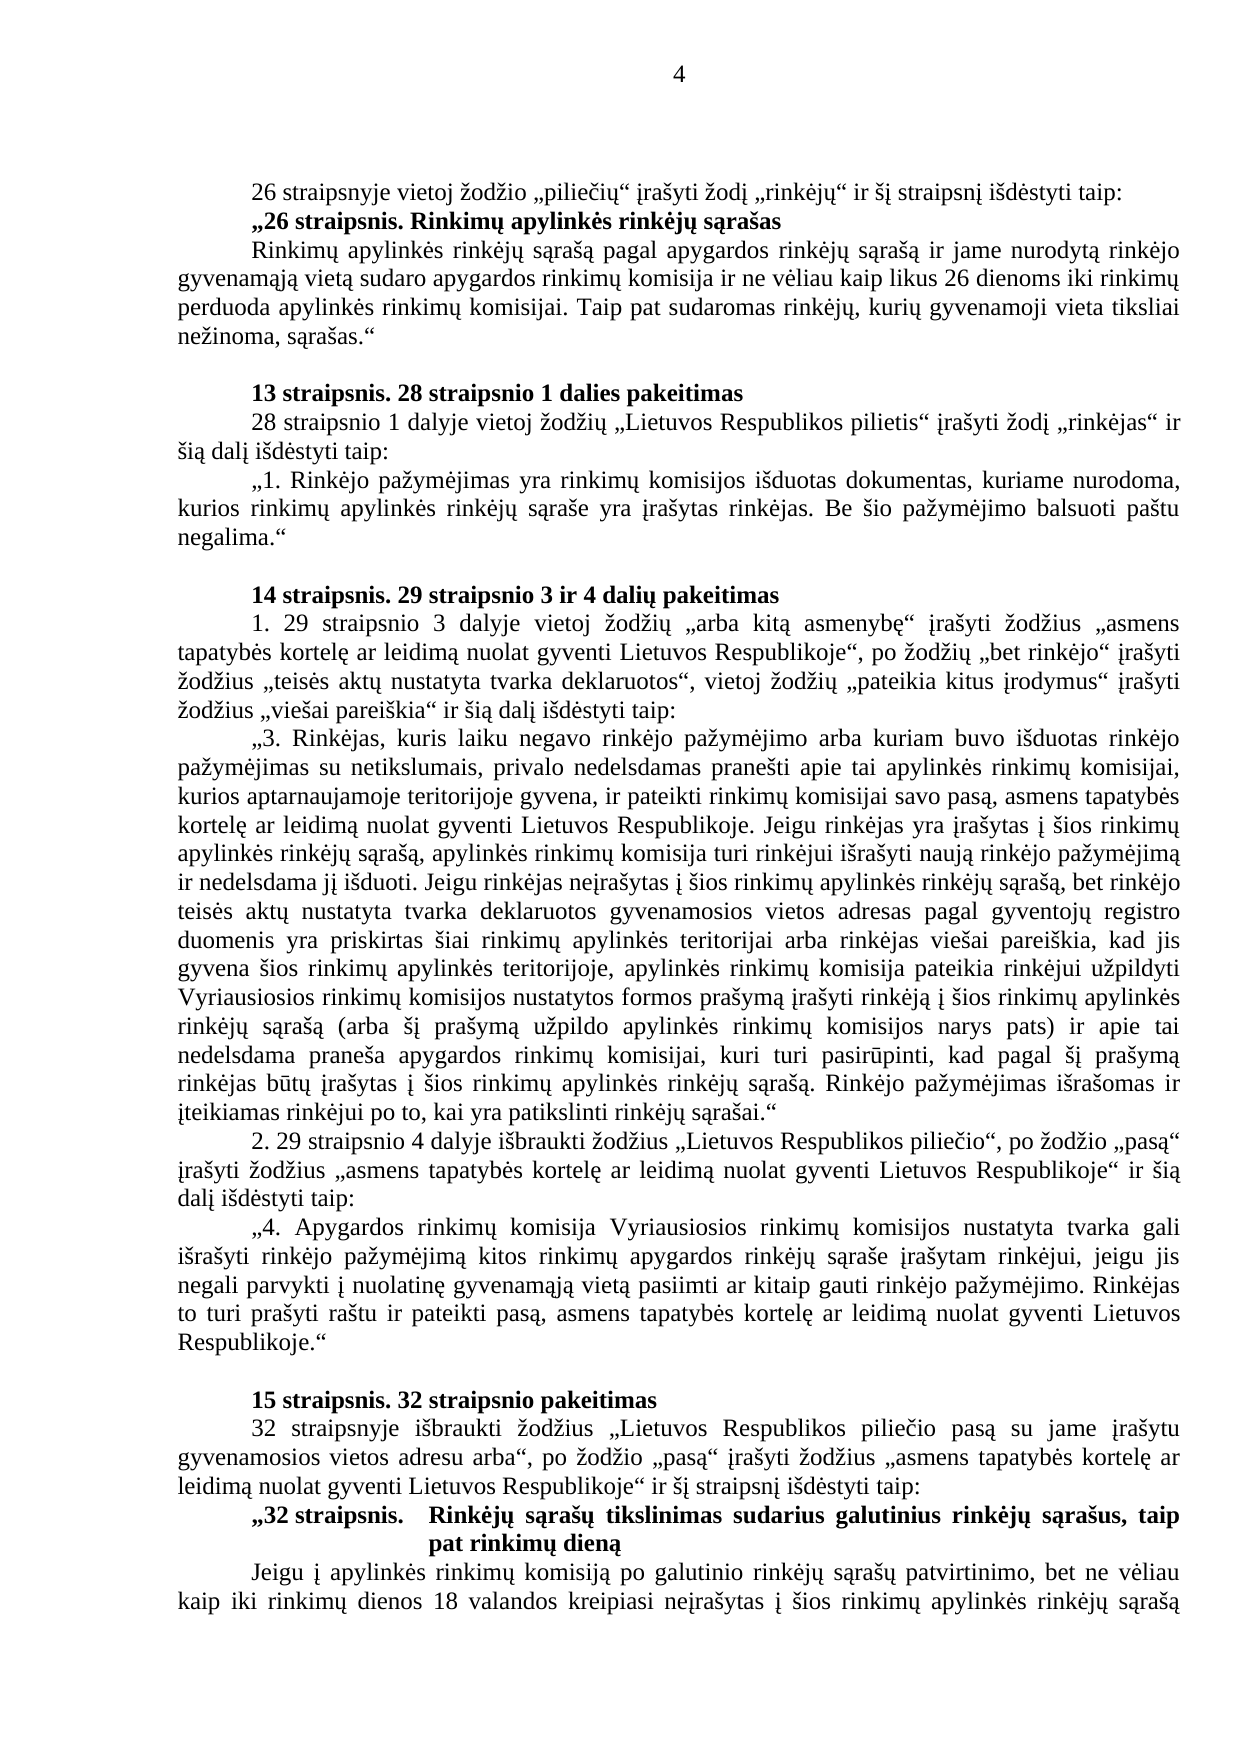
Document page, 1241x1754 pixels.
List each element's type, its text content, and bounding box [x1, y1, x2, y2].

text 26 straipsnyje vietoj žodžio „piliečių“ įrašyti žodį „rinkėjų“ ir šį straipsnį išdėstyti taip: [177, 177, 1181, 206]
text Jeigu į apylinkės rinkimų komisiją po galutinio rinkėjų sąrašų patvirtinimo, bet ne vėliau kaip iki rinkimų dienos 18 valandos kreipiasi neįrašytas į šios rinkimų apylinkės rinkėjų sąrašą [177, 1557, 1181, 1615]
text „4. Apygardos rinkimų komisija Vyriausiosios rinkimų komisijos nustatyta tvarka gali išrašyti rinkėjo pažymėjimą kitos rinkimų apygardos rinkėjų sąraše įrašytam rinkėjui, jeigu jis negali parvykti į nuolatinę gyvenamąją vietą pasiimti ar kitaip gauti rinkėjo pažymėjimo. Rinkėjas to turi prašyti raštu ir pateikti pasą, asmens tapatybės kortelę ar leidimą nuolat gyventi Lietuvos Respublikoje.“ [177, 1212, 1181, 1356]
text 32 straipsnyje išbraukti žodžius „Lietuvos Respublikos piliečio pasą su jame įrašytu gyvenamosios vietos adresu arba“, po žodžio „pasą“ įrašyti žodžius „asmens tapatybės kortelę ar leidimą nuolat gyventi Lietuvos Respublikoje“ ir šį straipsnį išdėstyti taip: [177, 1413, 1181, 1500]
text „3. Rinkėjas, kuris laiku negavo rinkėjo pažymėjimo arba kuriam buvo išduotas rinkėjo pažymėjimas su netikslumais, privalo nedelsdamas pranešti apie tai apylinkės rinkimų komisijai, kurios aptarnaujamoje teritorijoje gyvena, ir pateikti rinkimų komisijai savo pasą, asmens tapatybės kortelę ar leidimą nuolat gyventi Lietuvos Respublikoje. Jeigu rinkėjas yra įrašytas į šios rinkimų apylinkės rinkėjų sąrašą, apylinkės rinkimų komisija turi rinkėjui išrašyti naują rinkėjo pažymėjimą ir nedelsdama jį išduoti. Jeigu rinkėjas neįrašytas į šios rinkimų apylinkės rinkėjų sąrašą, bet rinkėjo teisės aktų nustatyta tvarka deklaruotos gyvenamosios vietos adresas pagal gyventojų registro duomenis yra priskirtas šiai rinkimų apylinkės teritorijai arba rinkėjas viešai pareiškia, kad jis gyvena šios rinkimų apylinkės teritorijoje, apylinkės rinkimų komisija pateikia rinkėjui užpildyti Vyriausiosios rinkimų komisijos nustatytos formos prašymą įrašyti rinkėją į šios rinkimų apylinkės rinkėjų sąrašą (arba šį prašymą užpildo apylinkės rinkimų komisijos narys pats) ir apie tai nedelsdama praneša apygardos rinkimų komisijai, kuri turi pasirūpinti, kad pagal šį prašymą rinkėjas būtų įrašytas į šios rinkimų apylinkės rinkėjų sąrašą. Rinkėjo pažymėjimas išrašomas ir įteikiamas rinkėjui po to, kai yra patikslinti rinkėjų sąrašai.“ [177, 723, 1181, 1126]
text „1. Rinkėjo pažymėjimas yra rinkimų komisijos išduotas dokumentas, kuriame nurodoma, kurios rinkimų apylinkės rinkėjų sąraše yra įrašytas rinkėjas. Be šio pažymėjimo balsuoti paštu negalima.“ [177, 465, 1181, 551]
text 13 straipsnis. 28 straipsnio 1 dalies pakeitimas [177, 378, 1181, 407]
text 28 straipsnio 1 dalyje vietoj žodžių „Lietuvos Respublikos pilietis“ įrašyti žodį „rinkėjas“ ir šią dalį išdėstyti taip: [177, 407, 1181, 465]
text 15 straipsnis. 32 straipsnio pakeitimas [177, 1385, 1181, 1413]
text Rinkimų apylinkės rinkėjų sąrašą pagal apygardos rinkėjų sąrašą ir jame nurodytą rinkėjo gyvenamąją vietą sudaro apygardos rinkimų komisija ir ne vėliau kaip likus 26 dienoms iki rinkimų perduoda apylinkės rinkimų komisijai. Taip pat sudaromas rinkėjų, kurių gyvenamoji vieta tiksliai nežinoma, sąrašas.“ [177, 235, 1181, 350]
text 2. 29 straipsnio 4 dalyje išbraukti žodžius „Lietuvos Respublikos piliečio“, po žodžio „pasą“ įrašyti žodžius „asmens tapatybės kortelę ar leidimą nuolat gyventi Lietuvos Respublikoje“ ir šią dalį išdėstyti taip: [177, 1126, 1181, 1212]
text „26 straipsnis. Rinkimų apylinkės rinkėjų sąrašas [177, 206, 1181, 235]
text „32 straipsnis. Rinkėjų sąrašų tikslinimas sudarius galutinius rinkėjų sąrašus, taip pat rinkimų dieną [251, 1500, 1181, 1557]
text 14 straipsnis. 29 straipsnio 3 ir 4 dalių pakeitimas [177, 580, 1181, 608]
text 1. 29 straipsnio 3 dalyje vietoj žodžių „arba kitą asmenybę“ įrašyti žodžius „asmens tapatybės kortelę ar leidimą nuolat gyventi Lietuvos Respublikoje“, po žodžių „bet rinkėjo“ įrašyti žodžius „teisės aktų nustatyta tvarka deklaruotos“, vietoj žodžių „pateikia kitus įrodymus“ įrašyti žodžius „viešai pareiškia“ ir šią dalį išdėstyti taip: [177, 608, 1181, 723]
